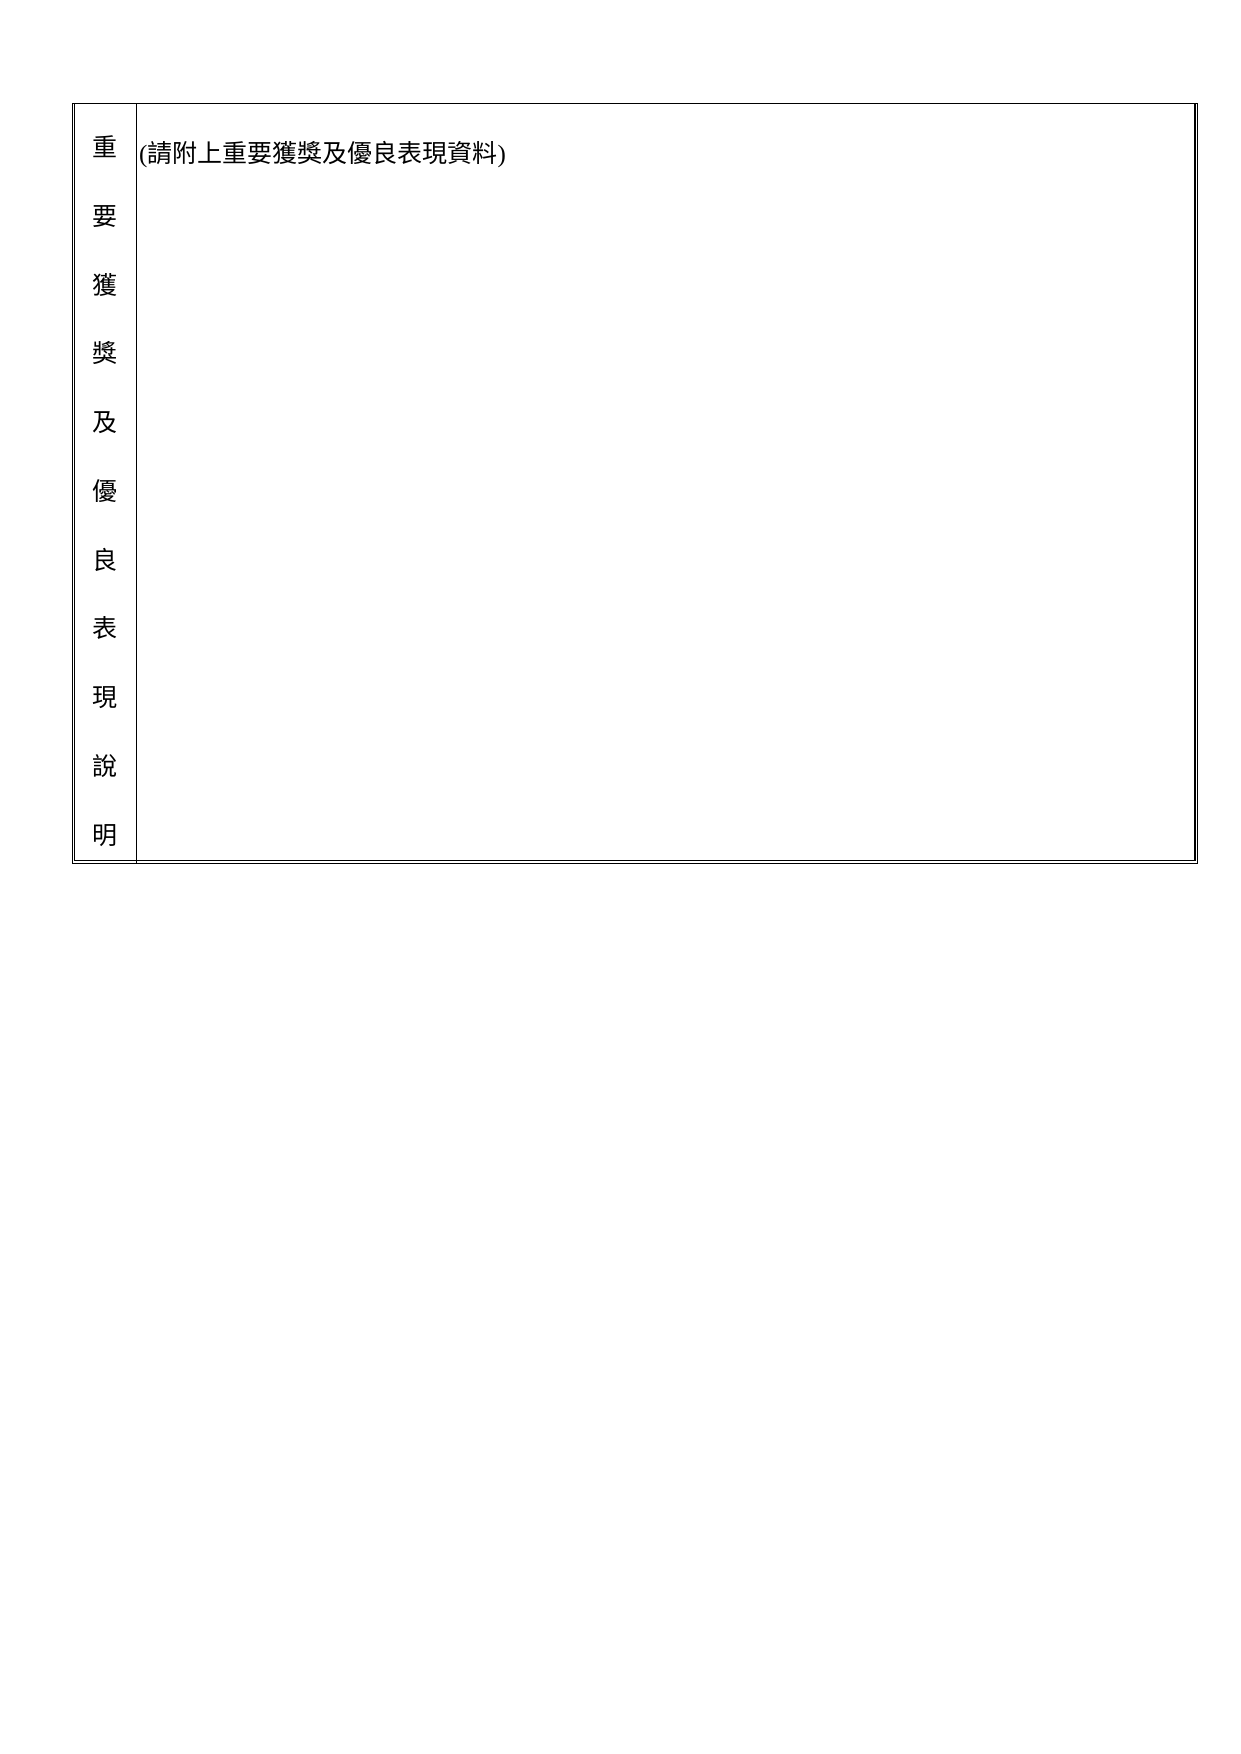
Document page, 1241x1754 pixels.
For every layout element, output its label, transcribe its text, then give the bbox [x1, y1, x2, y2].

table_cell (請附上重要獲獎及優良表現資料) [137, 104, 1194, 860]
table_cell 重 要 獲 獎 及 優 良 表 現 說 明 [75, 104, 136, 860]
